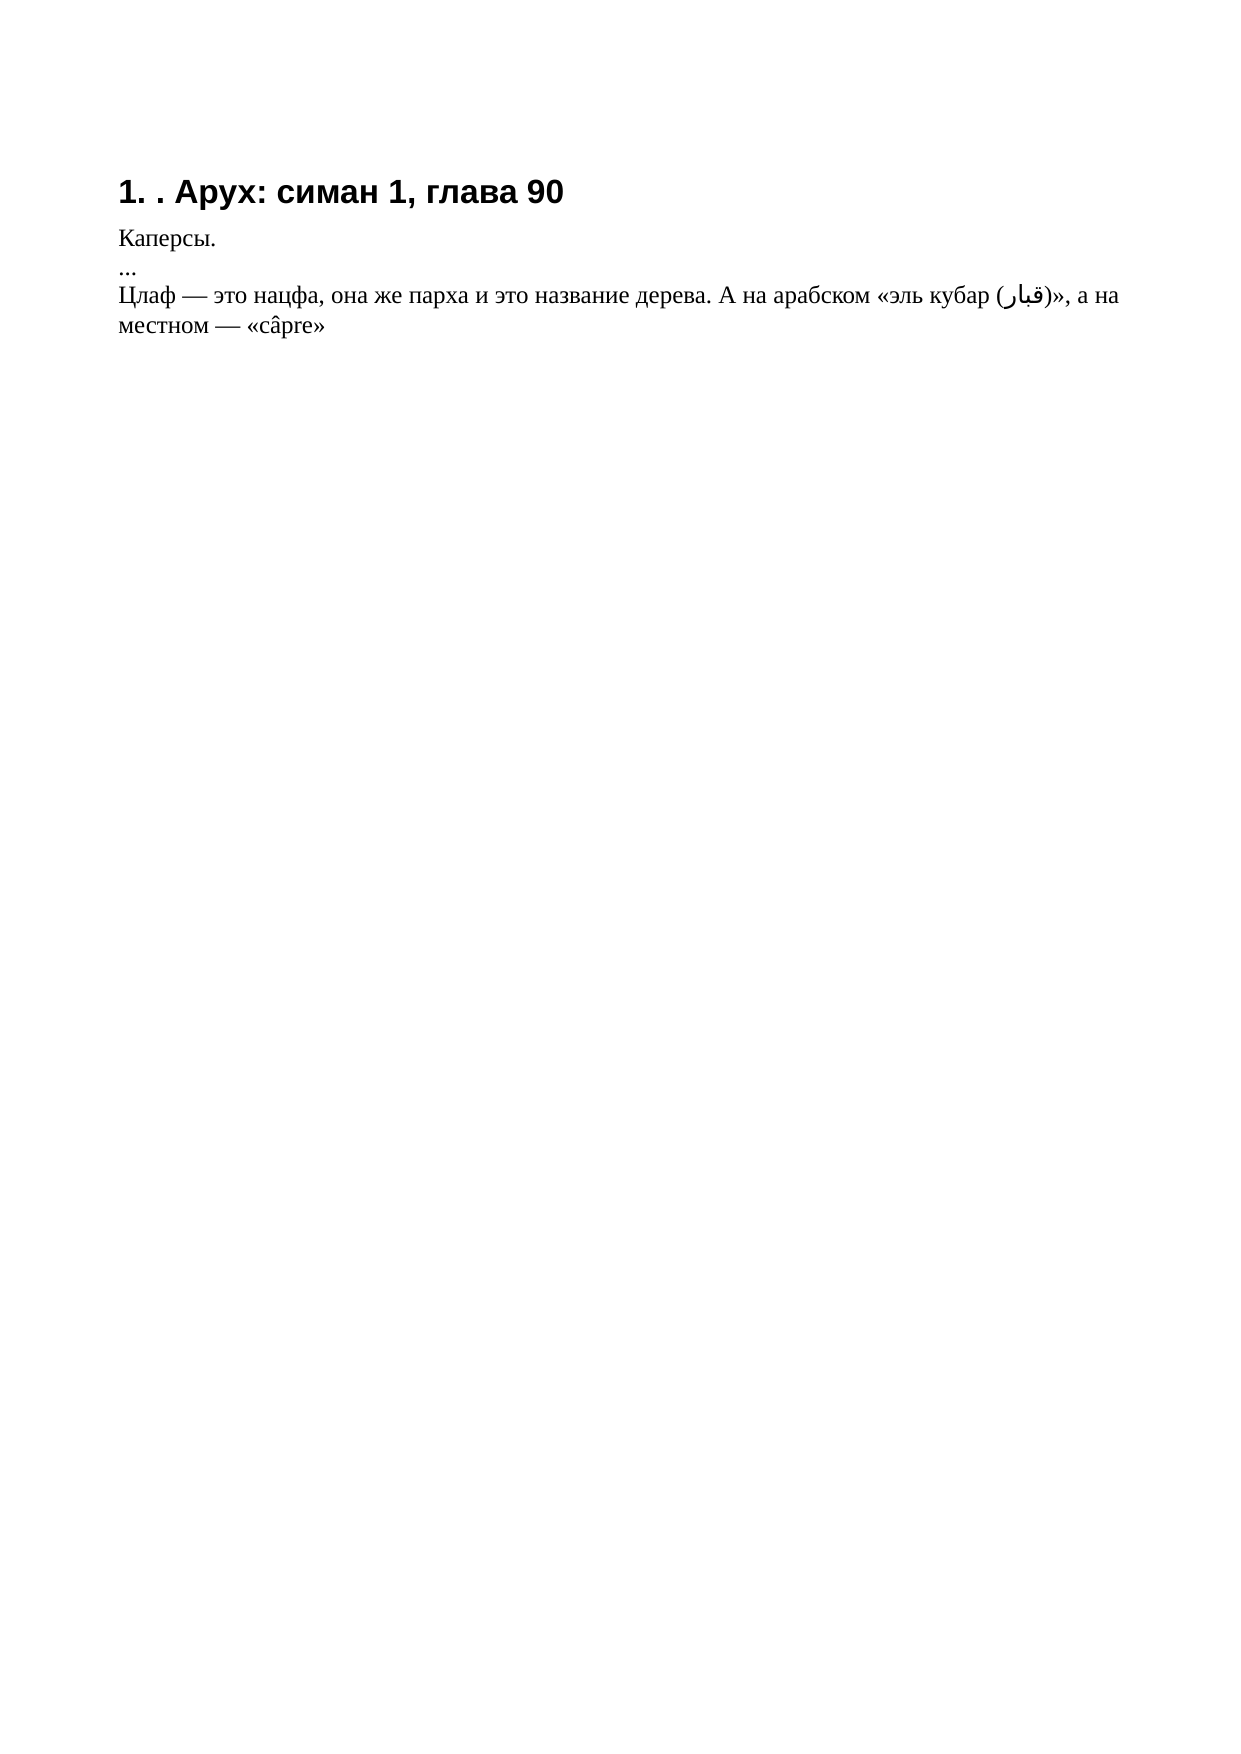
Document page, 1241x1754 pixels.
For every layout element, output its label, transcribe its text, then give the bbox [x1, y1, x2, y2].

text Каперсы. [118, 176, 1122, 204]
text ... [118, 204, 1122, 233]
subtitle . Арух: симан 1, глава 90 [118, 147, 1122, 176]
text Цлаф — это нацфа, она же парха и это название дерева. А на арабском «эль кубар (قبار)», а на местном — «câpre» [118, 233, 1122, 291]
